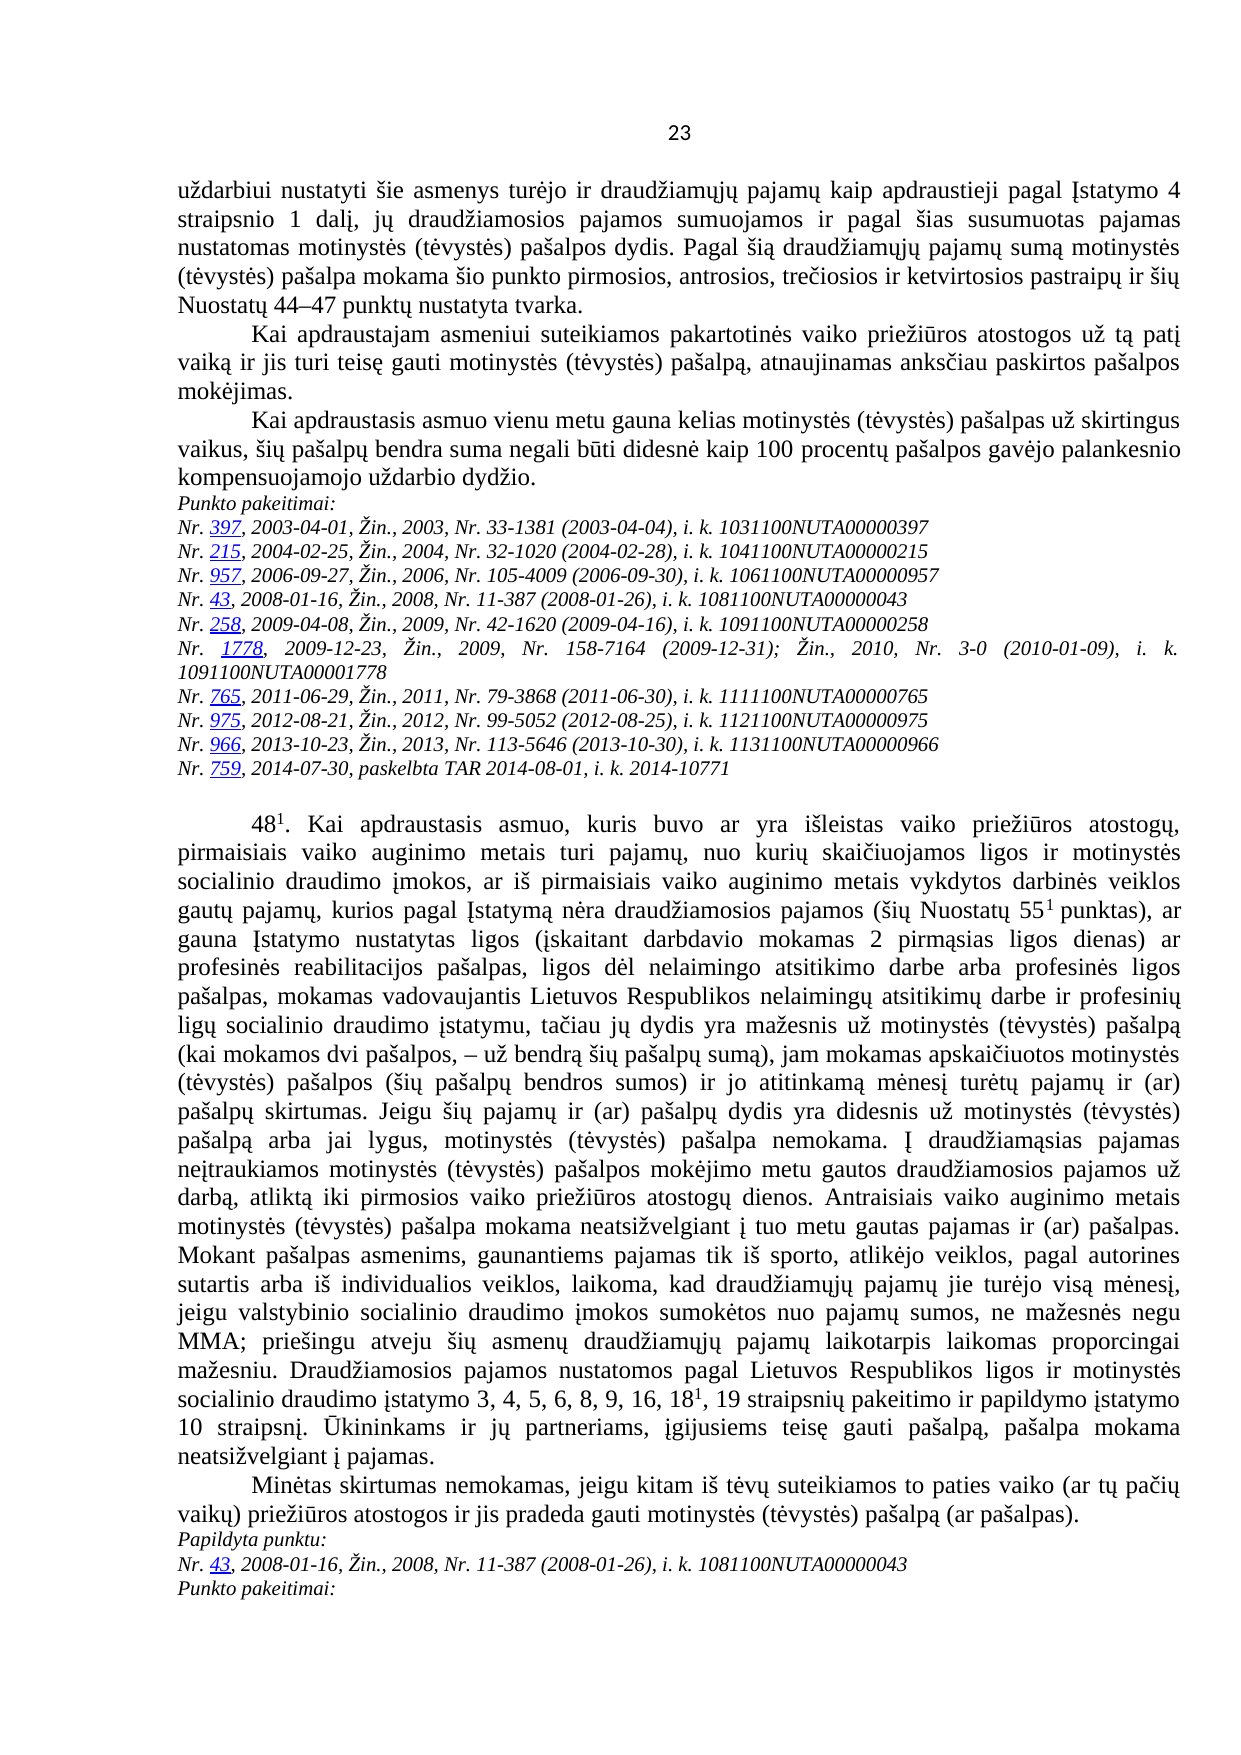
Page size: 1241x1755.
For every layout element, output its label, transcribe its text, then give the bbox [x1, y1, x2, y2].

text Nr. 397, 2003-04-01, Žin., 2003, Nr. 33-1381 (2003-04-04), i. k. 1031100NUTA00000397 [177, 515, 1181, 539]
text Nr. 215, 2004-02-25, Žin., 2004, Nr. 32-1020 (2004-02-28), i. k. 1041100NUTA00000215 [177, 539, 1181, 563]
text Nr. 43, 2008-01-16, Žin., 2008, Nr. 11-387 (2008-01-26), i. k. 1081100NUTA00000043 [177, 587, 1181, 611]
text Punkto pakeitimai: [177, 491, 1181, 515]
text Nr. 966, 2013-10-23, Žin., 2013, Nr. 113-5646 (2013-10-30), i. k. 1131100NUTA00000966 [177, 732, 1181, 756]
text Minėtas skirtumas nemokamas, jeigu kitam iš tėvų suteikiamos to paties vaiko (ar tų pačių vaikų) priežiūros atostogos ir jis pradeda gauti motinystės (tėvystės) pašalpą (ar pašalpas). [177, 1470, 1181, 1527]
text Nr. 957, 2006-09-27, Žin., 2006, Nr. 105-4009 (2006-09-30), i. k. 1061100NUTA00000957 [177, 563, 1181, 587]
text Nr. 765, 2011-06-29, Žin., 2011, Nr. 79-3868 (2011-06-30), i. k. 1111100NUTA00000765 [177, 684, 1181, 708]
text Kai apdraustasis asmuo vienu metu gauna kelias motinystės (tėvystės) pašalpas už skirtingus vaikus, šių pašalpų bendra suma negali būti didesnė kaip 100 procentų pašalpos gavėjo palankesnio kompensuojamojo uždarbio dydžio. [177, 405, 1181, 491]
text Nr. 759, 2014-07-30, paskelbta TAR 2014-08-01, i. k. 2014-10771 [177, 756, 1181, 780]
text Nr. 43, 2008-01-16, Žin., 2008, Nr. 11-387 (2008-01-26), i. k. 1081100NUTA00000043 [177, 1551, 1181, 1576]
text Kai apdraustajam asmeniui suteikiamos pakartotinės vaiko priežiūros atostogos už tą patį vaiką ir jis turi teisę gauti motinystės (tėvystės) pašalpą, atnaujinamas anksčiau paskirtos pašalpos mokėjimas. [177, 319, 1181, 405]
text Papildyta punktu: [177, 1527, 1181, 1551]
text uždarbiui nustatyti šie asmenys turėjo ir draudžiamųjų pajamų kaip apdraustieji pagal Įstatymo 4 straipsnio 1 dalį, jų draudžiamosios pajamos sumuojamos ir pagal šias susumuotas pajamas nustatomas motinystės (tėvystės) pašalpos dydis. Pagal šią draudžiamųjų pajamų sumą motinystės (tėvystės) pašalpa mokama šio punkto pirmosios, antrosios, trečiosios ir ketvirtosios pastraipų ir šių Nuostatų 44–47 punktų nustatyta tvarka. [177, 175, 1181, 319]
text Nr. 258, 2009-04-08, Žin., 2009, Nr. 42-1620 (2009-04-16), i. k. 1091100NUTA00000258 [177, 611, 1181, 636]
text Punkto pakeitimai: [177, 1576, 1181, 1599]
text Nr. 975, 2012-08-21, Žin., 2012, Nr. 99-5052 (2012-08-25), i. k. 1121100NUTA00000975 [177, 708, 1181, 732]
text 481. Kai apdraustasis asmuo, kuris buvo ar yra išleistas vaiko priežiūros atostogų, pirmaisiais vaiko auginimo metais turi pajamų, nuo kurių skaičiuojamos ligos ir motinystės socialinio draudimo įmokos, ar iš pirmaisiais vaiko auginimo metais vykdytos darbinės veiklos gautų pajamų, kurios pagal Įstatymą nėra draudžiamosios pajamos (šių Nuostatų 551 punktas), ar gauna Įstatymo nustatytas ligos (įskaitant darbdavio mokamas 2 pirmąsias ligos dienas) ar profesinės reabilitacijos pašalpas, ligos dėl nelaimingo atsitikimo darbe arba profesinės ligos pašalpas, mokamas vadovaujantis Lietuvos Respublikos nelaimingų atsitikimų darbe ir profesinių ligų socialinio draudimo įstatymu, tačiau jų dydis yra mažesnis už motinystės (tėvystės) pašalpą (kai mokamos dvi pašalpos, – už bendrą šių pašalpų sumą), jam mokamas apskaičiuotos motinystės (tėvystės) pašalpos (šių pašalpų bendros sumos) ir jo atitinkamą mėnesį turėtų pajamų ir (ar) pašalpų skirtumas. Jeigu šių pajamų ir (ar) pašalpų dydis yra didesnis už motinystės (tėvystės) pašalpą arba jai lygus, motinystės (tėvystės) pašalpa nemokama. Į draudžiamąsias pajamas neįtraukiamos motinystės (tėvystės) pašalpos mokėjimo metu gautos draudžiamosios pajamos už darbą, atliktą iki pirmosios vaiko priežiūros atostogų dienos. Antraisiais vaiko auginimo metais motinystės (tėvystės) pašalpa mokama neatsižvelgiant į tuo metu gautas pajamas ir (ar) pašalpas. Mokant pašalpas asmenims, gaunantiems pajamas tik iš sporto, atlikėjo veiklos, pagal autorines sutartis arba iš individualios veiklos, laikoma, kad draudžiamųjų pajamų jie turėjo visą mėnesį, jeigu valstybinio socialinio draudimo įmokos sumokėtos nuo pajamų sumos, ne mažesnės negu MMA; priešingu atveju šių asmenų draudžiamųjų pajamų laikotarpis laikomas proporcingai mažesniu. Draudžiamosios pajamos nustatomos pagal Lietuvos Respublikos ligos ir motinystės socialinio draudimo įstatymo 3, 4, 5, 6, 8, 9, 16, 181, 19 straipsnių pakeitimo ir papildymo įstatymo 10 straipsnį. Ūkininkams ir jų partneriams, įgijusiems teisę gauti pašalpą, pašalpa mokama neatsižvelgiant į pajamas. [177, 809, 1181, 1470]
text Nr. 1778, 2009-12-23, Žin., 2009, Nr. 158-7164 (2009-12-31); Žin., 2010, Nr. 3-0 (2010-01-09), i. k. 1091100NUTA00001778 [177, 636, 1181, 684]
